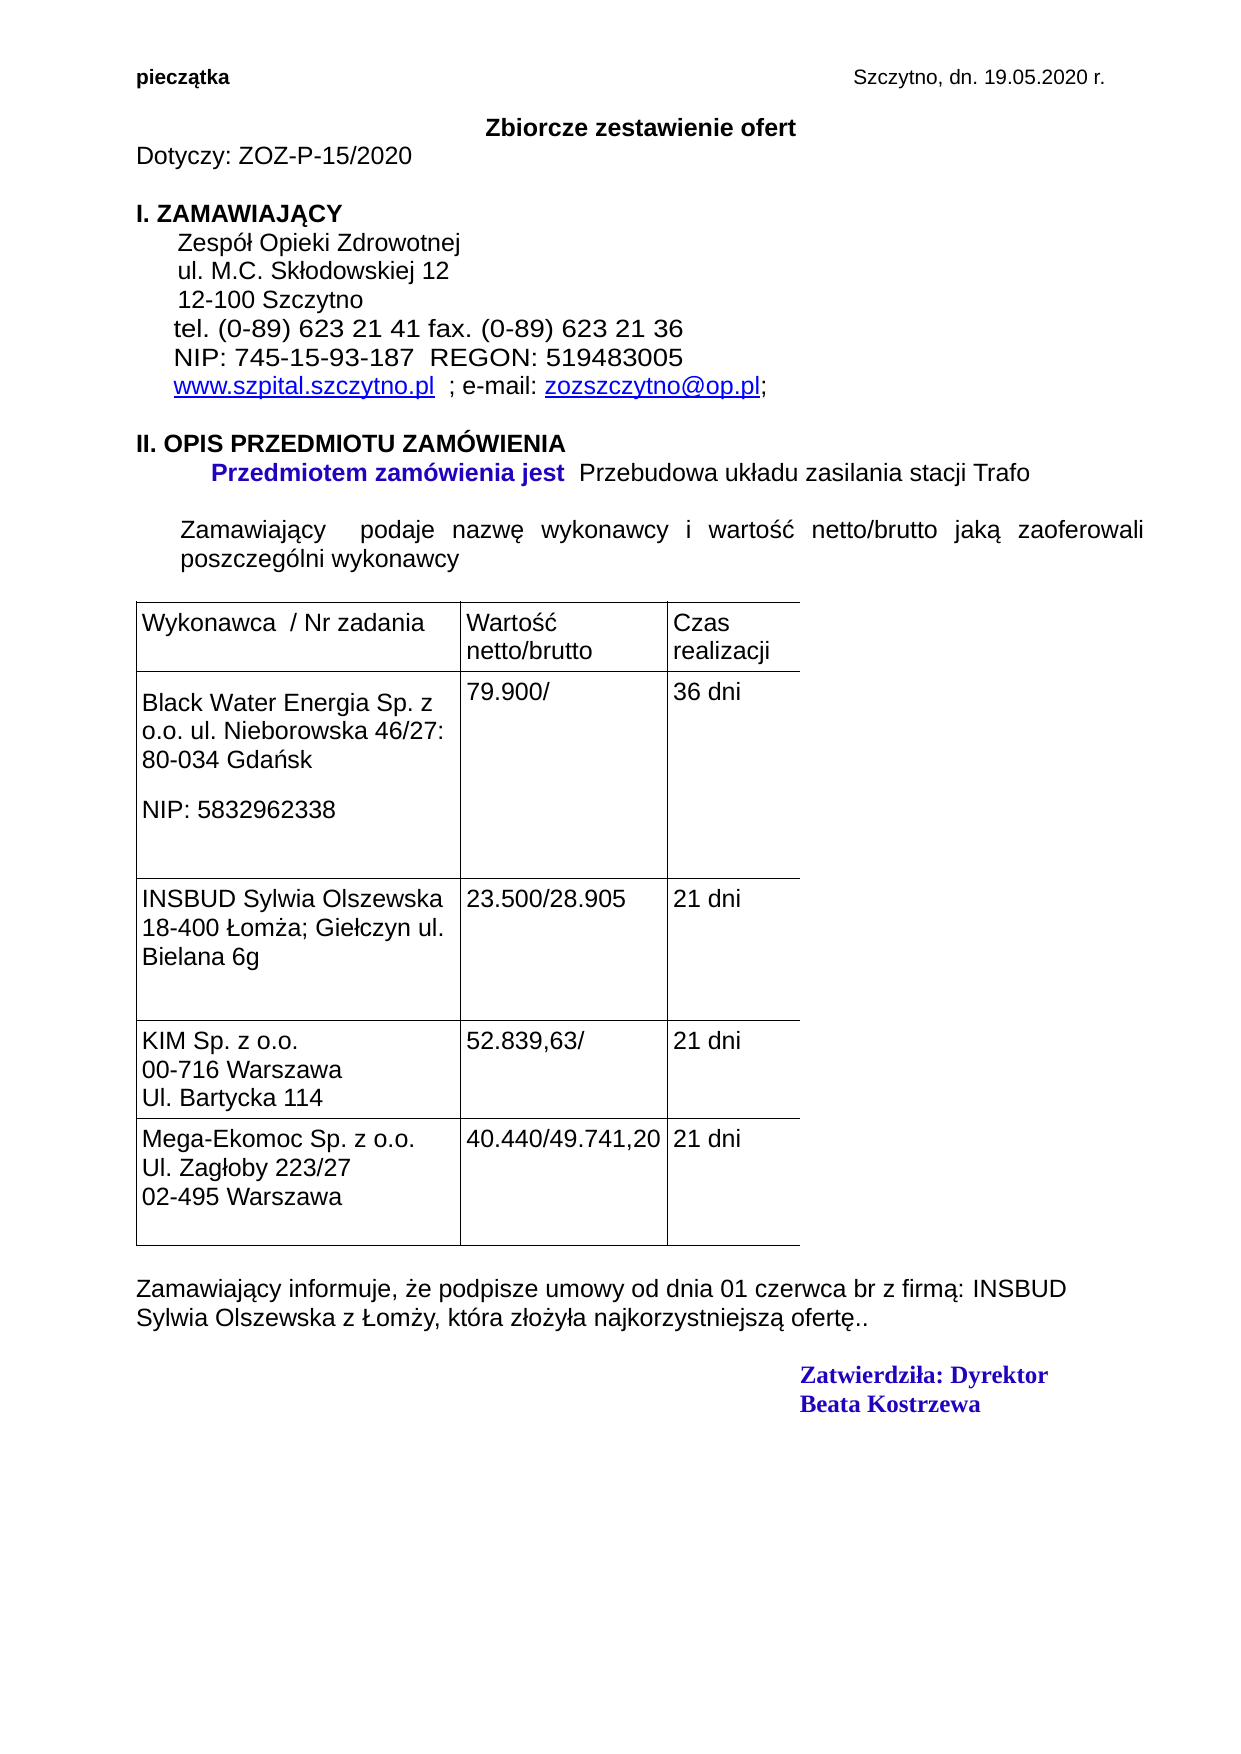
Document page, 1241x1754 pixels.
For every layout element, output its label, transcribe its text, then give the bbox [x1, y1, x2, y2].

table_cell 21 dni [668, 1119, 800, 1245]
table_cell Mega-Ekomoc Sp. z o.o. Ul. Zagłoby 223/27 02-495 Warszawa [137, 1119, 460, 1245]
table_cell INSBUD Sylwia Olszewska 18-400 Łomża; Giełczyn ul. Bielana 6g [137, 879, 460, 1019]
text www.szpital.szczytno.pl ; e-mail: zozszczytno@op.pl; [173, 371, 1146, 400]
text ul. M.C. Skłodowskiej 12 [136, 256, 1146, 285]
text 12-100 Szczytno [136, 285, 1146, 314]
table_header Wykonawca / Nr zadania [137, 603, 460, 671]
text pieczątka Szczytno, dn. 19.05.2020 r. [136, 65, 1146, 89]
table_cell Black Water Energia Sp. z o.o. ul. Nieborowska 46/27: 80-034 Gdańsk NIP: 5832962338 [137, 672, 460, 878]
table_cell KIM Sp. z o.o. 00-716 Warszawa Ul. Bartycka 114 [137, 1021, 460, 1118]
table_cell 40.440/49.741,20 [461, 1119, 667, 1245]
list Przedmiotem zamówienia jest Przebudowa układu zasilania stacji Trafo [211, 458, 1146, 486]
table_cell 21 dni [668, 1021, 800, 1118]
text Zespół Opieki Zdrowotnej [136, 228, 1146, 256]
table_cell 23.500/28.905 [461, 879, 667, 1019]
text II. OPIS PRZEDMIOTU ZAMÓWIENIA [136, 429, 1146, 458]
table_cell 52.839,63/ [461, 1021, 667, 1118]
text Beata Kostrzewa [726, 1389, 1146, 1418]
text Dotyczy: ZOZ-P-15/2020 [136, 141, 1146, 170]
table_cell 21 dni [668, 879, 800, 1019]
text Zatwierdziła: Dyrektor [726, 1360, 1146, 1389]
text Zbiorcze zestawienie ofert [136, 113, 1146, 141]
text Zamawiający informuje, że podpisze umowy od dnia 01 czerwca br z firmą: INSBUD Sylwia Olszewska z Łomży, która złożyła najkorzystniejszą ofertę.. [136, 1274, 1146, 1360]
table_header Wartość netto/brutto [461, 603, 667, 671]
table_cell 36 dni [668, 672, 800, 878]
table_cell 79.900/ [461, 672, 667, 878]
text I. ZAMAWIAJĄCY [136, 199, 1146, 228]
list Zamawiający podaje nazwę wykonawcy i wartość netto/brutto jaką zaoferowali poszczególni wykonawcy [180, 515, 1146, 573]
text tel. (0-89) 623 21 41 fax. (0-89) 623 21 36 [173, 314, 1146, 343]
text NIP: 745-15-93-187 REGON: 519483005 [173, 343, 1146, 371]
table_header Czas realizacji [668, 603, 800, 671]
